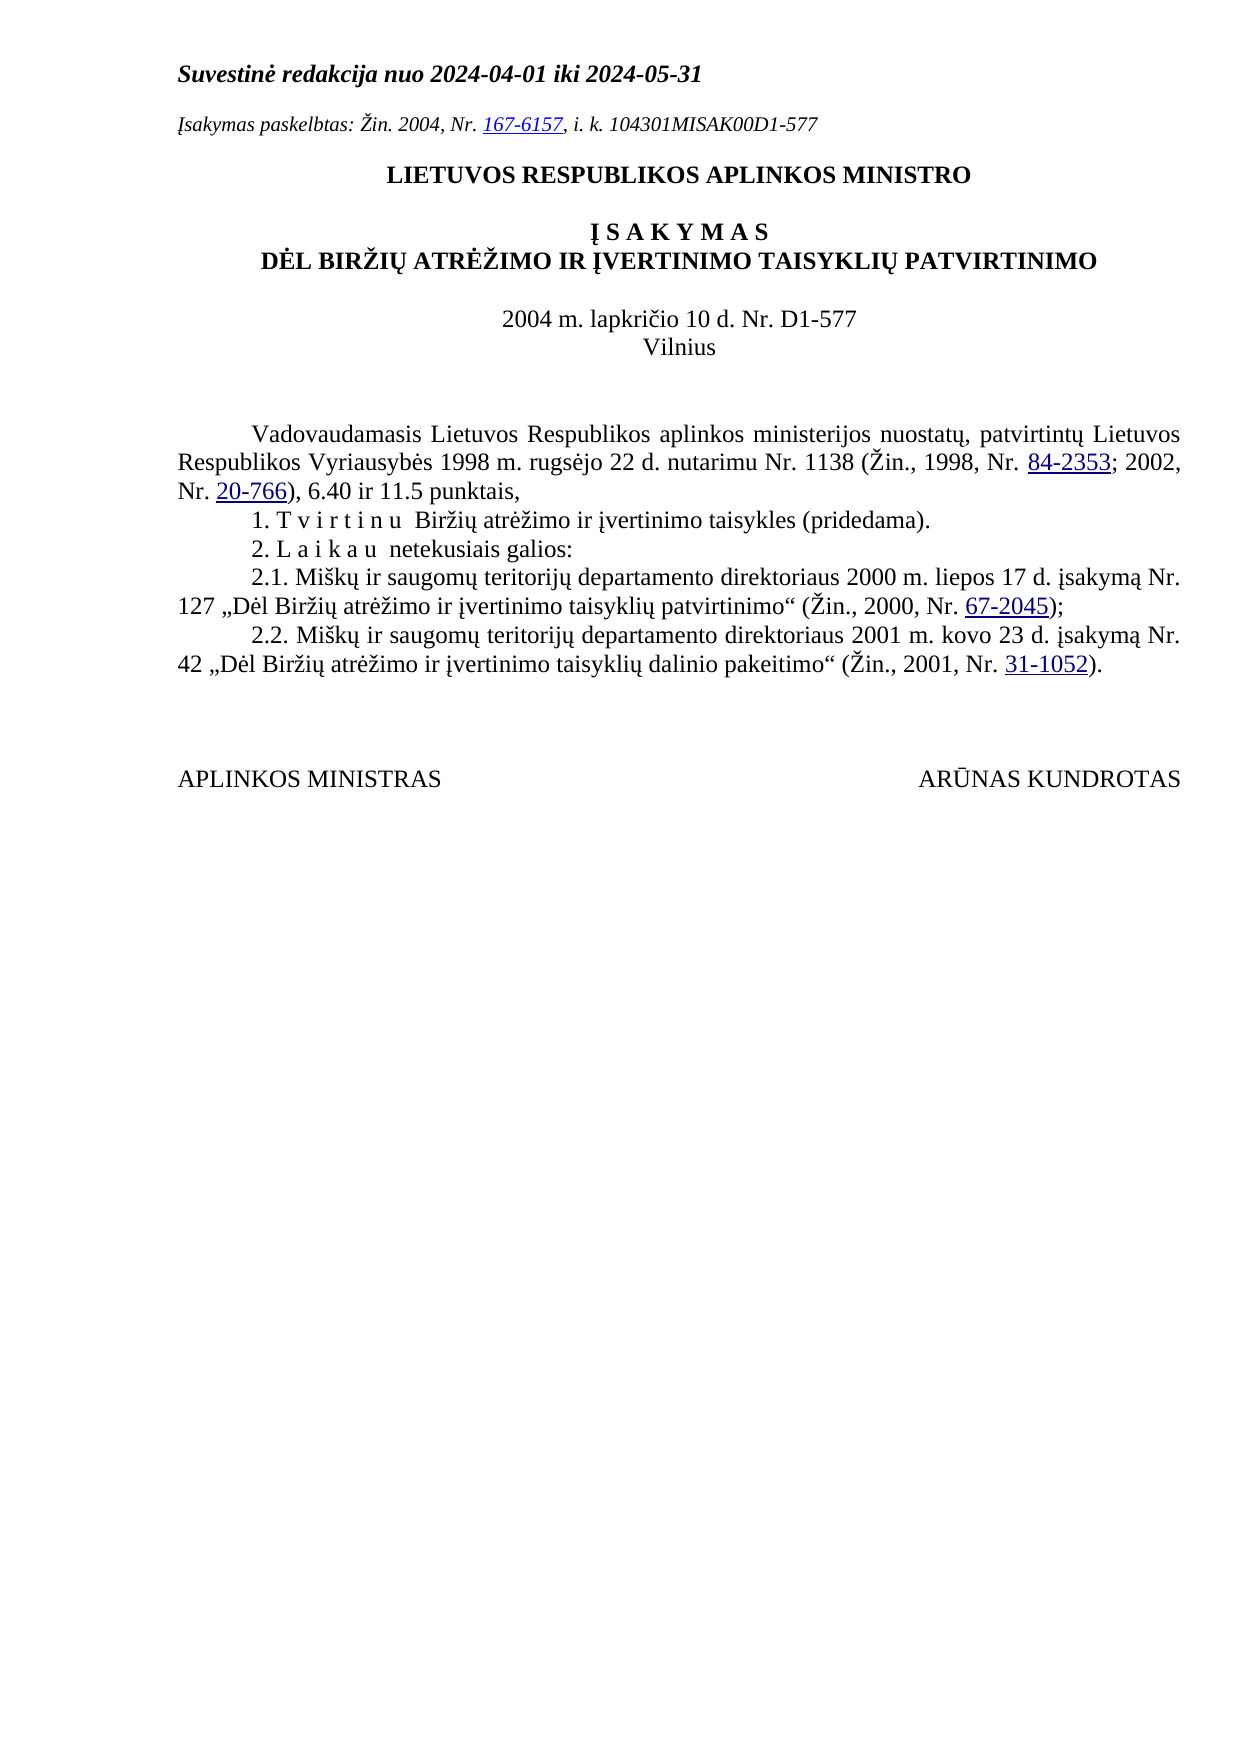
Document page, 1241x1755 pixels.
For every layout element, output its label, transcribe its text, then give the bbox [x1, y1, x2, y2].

text Suvestinė redakcija nuo 2024-04-01 iki 2024-05-31 [177, 59, 1181, 88]
text Į S A K Y M A S [177, 217, 1181, 246]
text LIETUVOS RESPUBLIKOS APLINKOS MINISTRO [177, 160, 1181, 189]
text APLINKOS MINISTRAS ARŪNAS KUNDROTAS [177, 764, 1181, 792]
text 2004 m. lapkričio 10 d. Nr. D1-577 [177, 304, 1181, 332]
text DĖL BIRŽIŲ ATRĖŽIMO IR ĮVERTINIMO TAISYKLIŲ PATVIRTINIMO [177, 246, 1181, 275]
text 2.2. Miškų ir saugomų teritorijų departamento direktoriaus 2001 m. kovo 23 d. įsakymą Nr. 42 „Dėl Biržių atrėžimo ir įvertinimo taisyklių dalinio pakeitimo“ (Žin., 2001, Nr. 31-1052). [177, 620, 1181, 677]
text Vilnius [177, 332, 1181, 361]
text 1. Tvirtinu Biržių atrėžimo ir įvertinimo taisykles (pridedama). [177, 505, 1181, 534]
text 2.1. Miškų ir saugomų teritorijų departamento direktoriaus 2000 m. liepos 17 d. įsakymą Nr. 127 „Dėl Biržių atrėžimo ir įvertinimo taisyklių patvirtinimo“ (Žin., 2000, Nr. 67-2045); [177, 562, 1181, 620]
text Vadovaudamasis Lietuvos Respublikos aplinkos ministerijos nuostatų, patvirtintų Lietuvos Respublikos Vyriausybės 1998 m. rugsėjo 22 d. nutarimu Nr. 1138 (Žin., 1998, Nr. 84-2353; 2002, Nr. 20-766), 6.40 ir 11.5 punktais, [177, 419, 1181, 505]
text Įsakymas paskelbtas: Žin. 2004, Nr. 167-6157, i. k. 104301MISAK00D1-577 [177, 112, 1181, 136]
text 2. Laikau netekusiais galios: [177, 534, 1181, 562]
